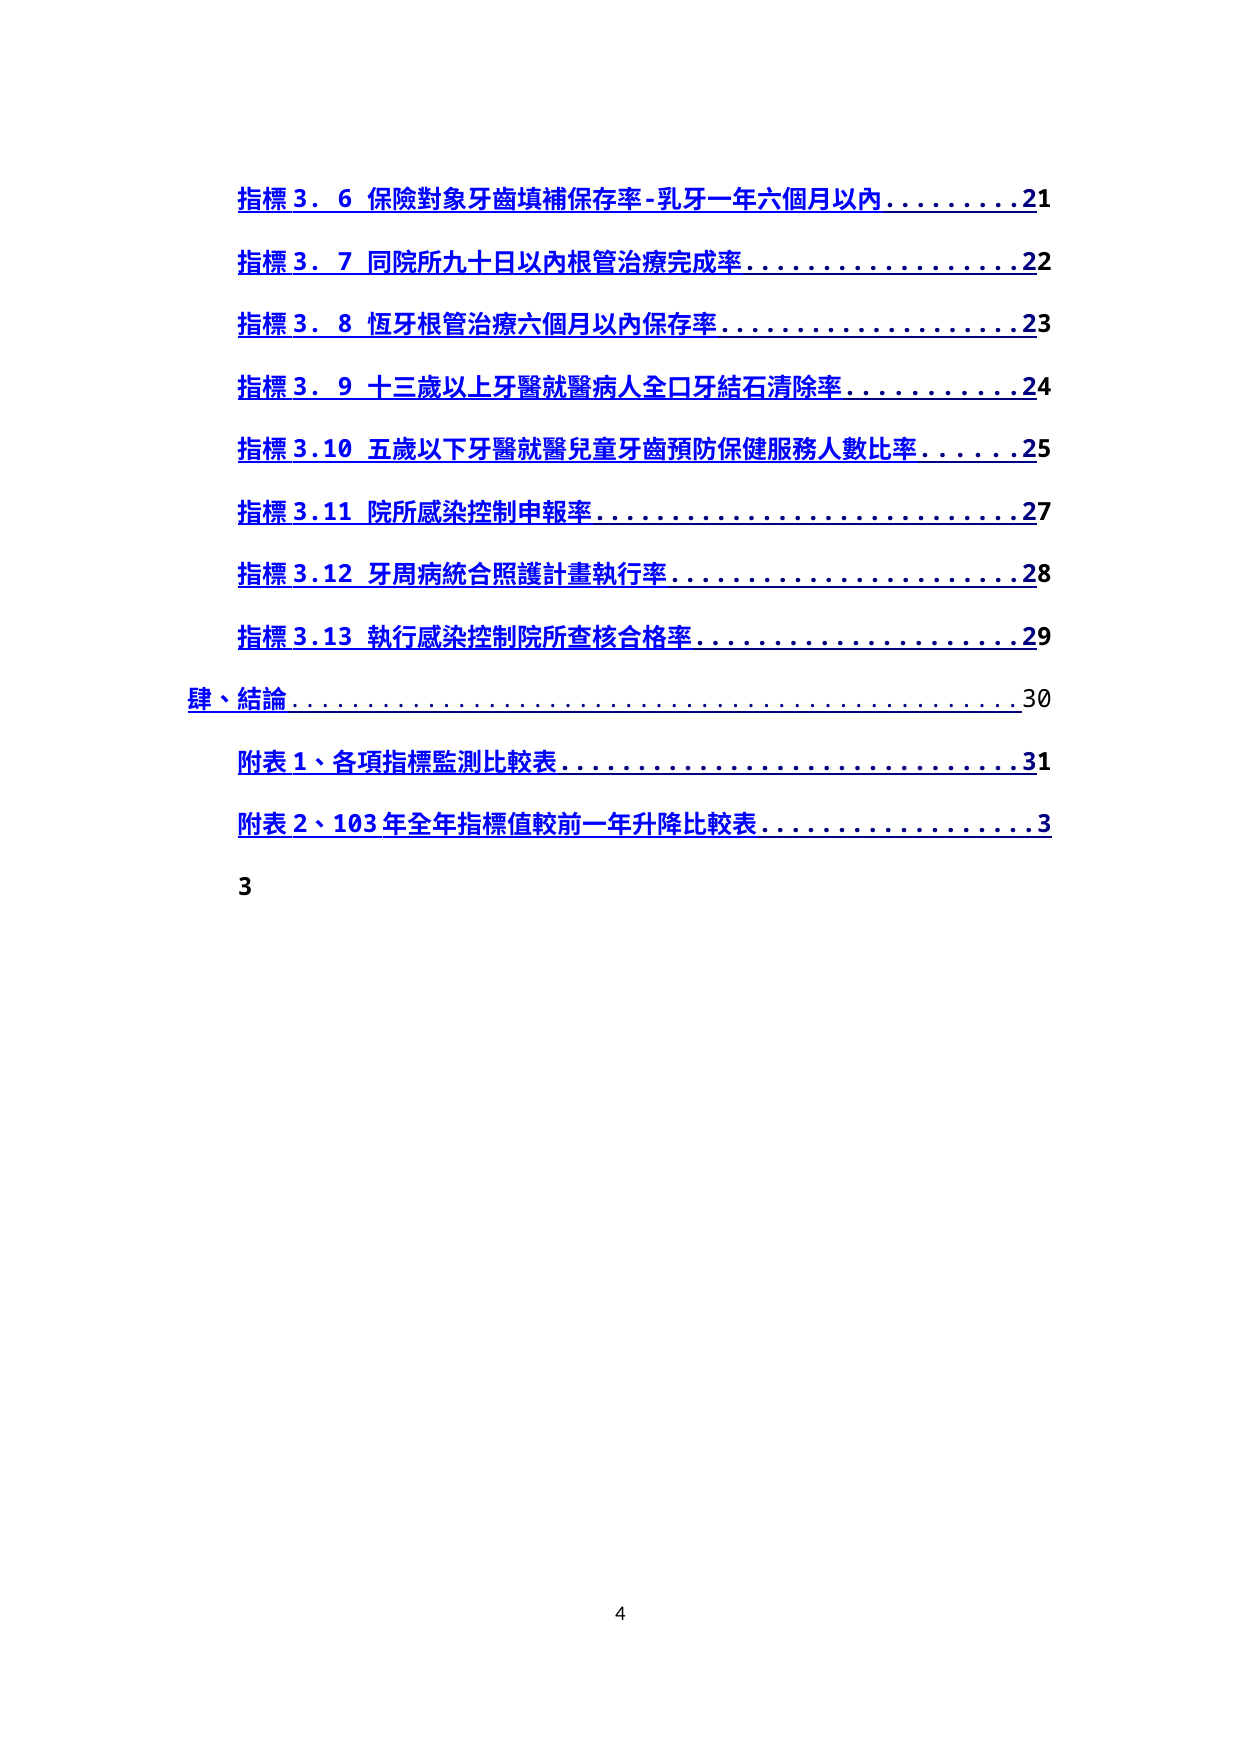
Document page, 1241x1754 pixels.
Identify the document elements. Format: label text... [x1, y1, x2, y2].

text 附表1、各項指標監測比較表 31 [237, 719, 1053, 781]
text 肆、結論 30 [187, 656, 1053, 719]
text 指標3. 7 同院所九十日以內根管治療完成率 22 [237, 219, 1053, 281]
text 指標3.10 五歲以下牙醫就醫兒童牙齒預防保健服務人數比率 25 [237, 406, 1053, 469]
text 指標3. 6 保險對象牙齒填補保存率-乳牙一年六個月以內 21 [237, 156, 1053, 219]
text 指標3.11 院所感染控制申報率 27 [237, 469, 1053, 531]
text 3 [237, 844, 1053, 906]
text 指標3.12 牙周病統合照護計畫執行率 28 [237, 531, 1053, 594]
text 附表2、103年全年指標值較前一年升降比較表 3 [237, 781, 1053, 844]
text 指標3.13 執行感染控制院所查核合格率 29 [237, 594, 1053, 656]
text 指標3. 8 恆牙根管治療六個月以內保存率 23 [237, 281, 1053, 344]
text 指標3. 9 十三歲以上牙醫就醫病人全口牙結石清除率 24 [237, 344, 1053, 406]
